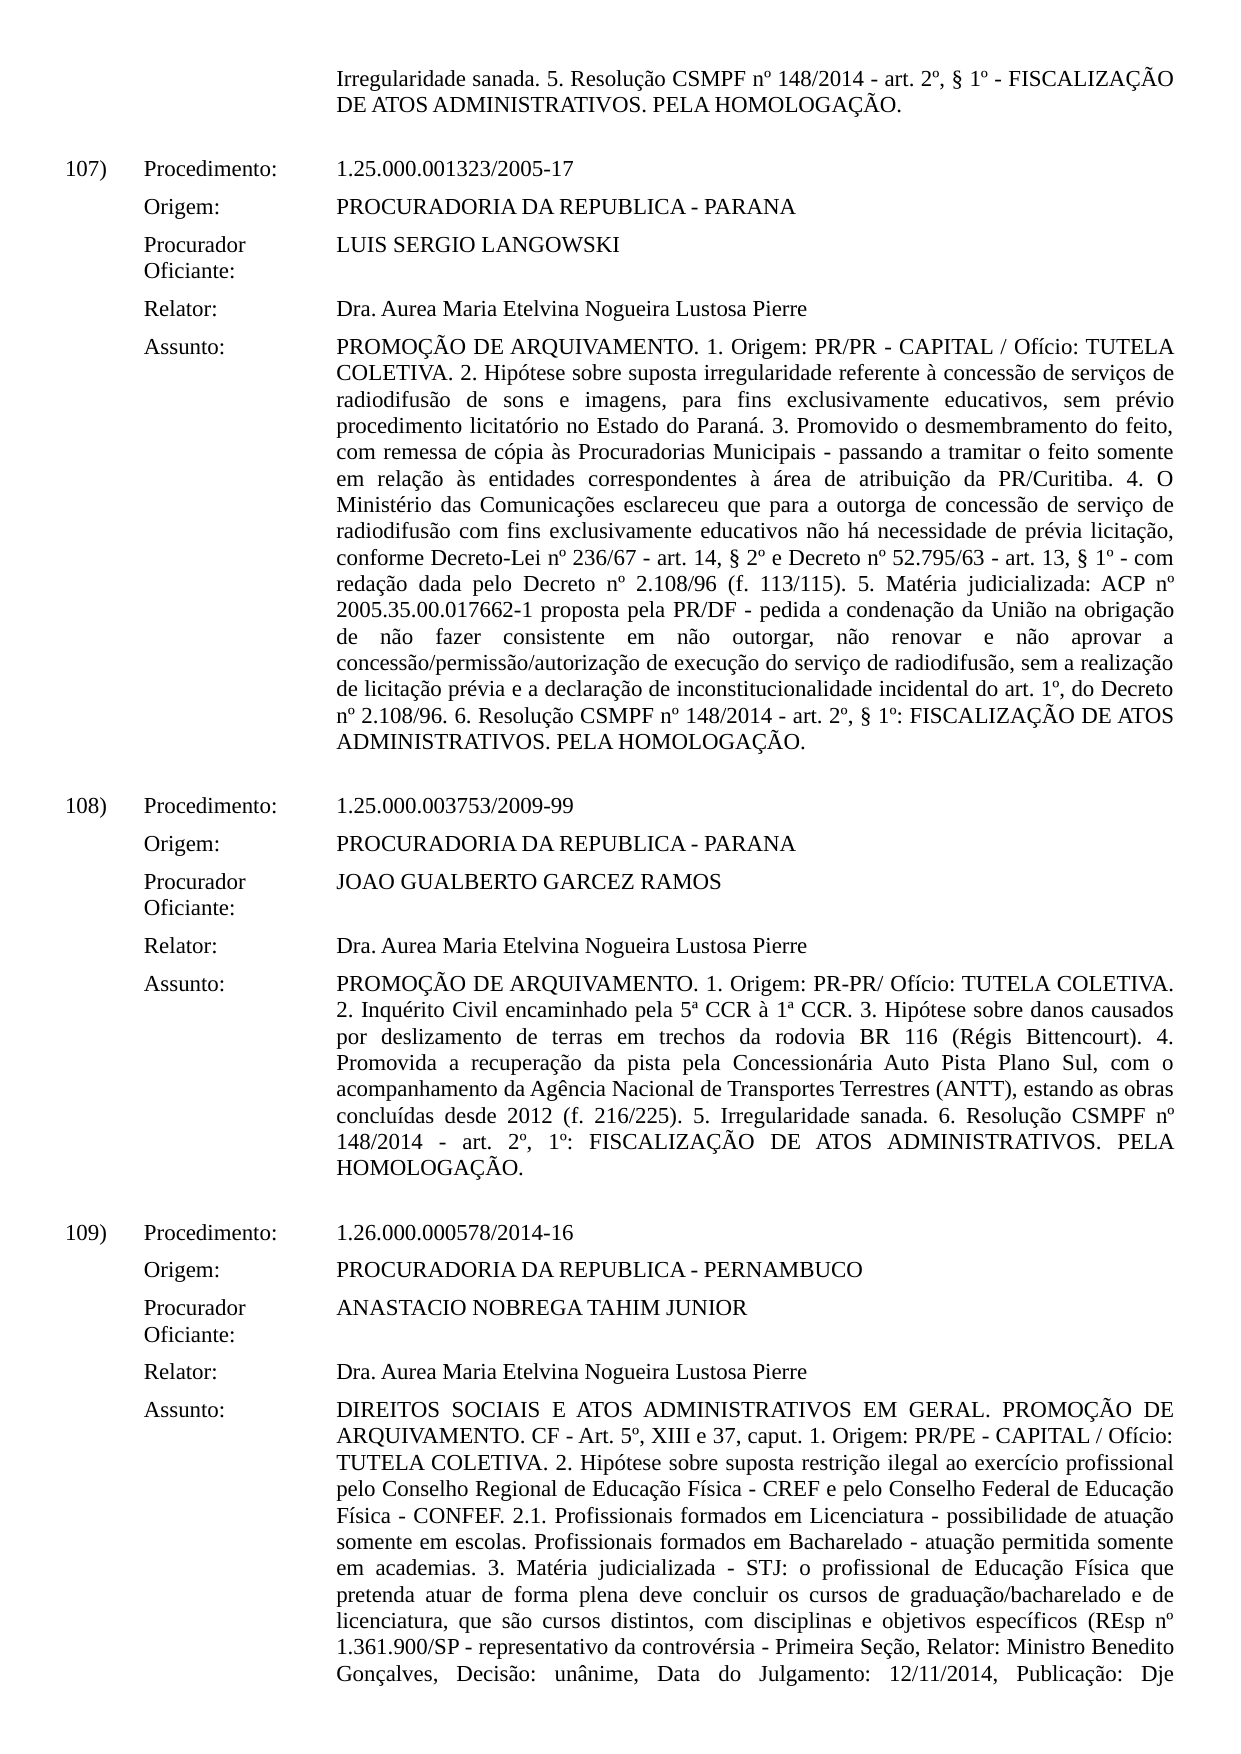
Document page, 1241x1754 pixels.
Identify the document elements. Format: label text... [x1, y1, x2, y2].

table_cell Relator: [138, 1353, 330, 1391]
table_cell Irregularidade sanada. 5. Resolução CSMPF nº 148/2014 - art. 2º, § 1º - FISCALIZAÇÃO DE ATOS ADMINISTRATIVOS. PELA HOMOLOGAÇÃO. [330, 59, 1181, 123]
table_cell [59, 964, 138, 1187]
table_header [59, 787, 138, 824]
table_cell PROMOÇÃO DE ARQUIVAMENTO. 1. Origem: PR/PR - CAPITAL / Ofício: TUTELA COLETIVA. 2. Hipótese sobre suposta irregularidade referente à concessão de serviços de radiodifusão de sons e imagens, para fins exclusivamente educativos, sem prévio procedimento licitatório no Estado do Paraná. 3. Promovido o desmembramento do feito, com remessa de cópia às Procuradorias Municipais - passando a tramitar o feito somente em relação às entidades correspondentes à área de atribuição da PR/Curitiba. 4. O Ministério das Comunicações esclareceu que para a outorga de concessão de serviço de radiodifusão com fins exclusivamente educativos não há necessidade de prévia licitação, conforme Decreto-Lei nº 236/67 - art. 14, § 2º e Decreto nº 52.795/63 - art. 13, § 1º - com redação dada pelo Decreto nº 2.108/96 (f. 113/115). 5. Matéria judicializada: ACP nº 2005.35.00.017662-1 proposta pela PR/DF - pedida a condenação da União na obrigação de não fazer consistente em não outorgar, não renovar e não aprovar a concessão/permissão/autorização de execução do serviço de radiodifusão, sem a realização de licitação prévia e a declaração de inconstitucionalidade incidental do art. 1º, do Decreto nº 2.108/96. 6. Resolução CSMPF nº 148/2014 - art. 2º, § 1º: FISCALIZAÇÃO DE ATOS ADMINISTRATIVOS. PELA HOMOLOGAÇÃO. [330, 327, 1181, 760]
table_cell ANASTACIO NOBREGA TAHIM JUNIOR [330, 1289, 1181, 1353]
table_cell [59, 225, 138, 289]
table_cell Dra. Aurea Maria Etelvina Nogueira Lustosa Pierre [330, 289, 1181, 327]
table_cell Relator: [138, 926, 330, 964]
table_cell PROCURADORIA DA REPUBLICA - PERNAMBUCO [330, 1251, 1181, 1288]
table_cell [59, 825, 138, 862]
table_header 1.25.000.001323/2005-17 [330, 150, 1181, 187]
table_cell [59, 926, 138, 964]
table_cell [59, 188, 138, 225]
table_header Procedimento: [138, 150, 330, 187]
table_cell PROCURADORIA DA REPUBLICA - PARANA [330, 825, 1181, 862]
table_cell LUIS SERGIO LANGOWSKI [330, 225, 1181, 289]
table_cell PROCURADORIA DA REPUBLICA - PARANA [330, 188, 1181, 225]
table_header 1.26.000.000578/2014-16 [330, 1213, 1181, 1251]
table_cell Origem: [138, 825, 330, 862]
table_cell Assunto: [138, 1391, 330, 1692]
table_cell Origem: [138, 1251, 330, 1288]
table_cell PROMOÇÃO DE ARQUIVAMENTO. 1. Origem: PR-PR/ Ofício: TUTELA COLETIVA. 2. Inquérito Civil encaminhado pela 5ª CCR à 1ª CCR. 3. Hipótese sobre danos causados por deslizamento de terras em trechos da rodovia BR 116 (Régis Bittencourt). 4. Promovida a recuperação da pista pela Concessionária Auto Pista Plano Sul, com o acompanhamento da Agência Nacional de Transportes Terrestres (ANTT), estando as obras concluídas desde 2012 (f. 216/225). 5. Irregularidade sanada. 6. Resolução CSMPF nº 148/2014 - art. 2º, 1º: FISCALIZAÇÃO DE ATOS ADMINISTRATIVOS. PELA HOMOLOGAÇÃO. [330, 964, 1181, 1187]
table_cell Assunto: [138, 327, 330, 760]
table_cell [59, 59, 138, 123]
table_cell DIREITOS SOCIAIS E ATOS ADMINISTRATIVOS EM GERAL. PROMOÇÃO DE ARQUIVAMENTO. CF - Art. 5º, XIII e 37, caput. 1. Origem: PR/PE - CAPITAL / Ofício: TUTELA COLETIVA. 2. Hipótese sobre suposta restrição ilegal ao exercício profissional pelo Conselho Regional de Educação Física - CREF e pelo Conselho Federal de Educação Física - CONFEF. 2.1. Profissionais formados em Licenciatura - possibilidade de atuação somente em escolas. Profissionais formados em Bacharelado - atuação permitida somente em academias. 3. Matéria judicializada - STJ: o profissional de Educação Física que pretenda atuar de forma plena deve concluir os cursos de graduação/bacharelado e de licenciatura, que são cursos distintos, com disciplinas e objetivos específicos (REsp nº 1.361.900/SP - representativo da controvérsia - Primeira Seção, Relator: Ministro Benedito Gonçalves, Decisão: unânime, Data do Julgamento: 12/11/2014, Publicação: Dje [330, 1391, 1181, 1692]
table_cell Dra. Aurea Maria Etelvina Nogueira Lustosa Pierre [330, 1353, 1181, 1391]
table_cell Dra. Aurea Maria Etelvina Nogueira Lustosa Pierre [330, 926, 1181, 964]
table_cell [59, 327, 138, 760]
table_cell [59, 862, 138, 926]
table_header [59, 150, 138, 187]
table_header 1.25.000.003753/2009-99 [330, 787, 1181, 824]
table_cell Assunto: [138, 964, 330, 1187]
table_header Procedimento: [138, 787, 330, 824]
table_cell [59, 1289, 138, 1353]
table_cell [59, 1391, 138, 1692]
table_cell [59, 289, 138, 327]
table_header [59, 1213, 138, 1251]
table_cell [59, 1353, 138, 1391]
table_cell Relator: [138, 289, 330, 327]
table_cell Procurador Oficiante: [138, 1289, 330, 1353]
table_cell Procurador Oficiante: [138, 862, 330, 926]
table_cell Procurador Oficiante: [138, 225, 330, 289]
table_header Procedimento: [138, 1213, 330, 1251]
table_cell Origem: [138, 188, 330, 225]
table_cell JOAO GUALBERTO GARCEZ RAMOS [330, 862, 1181, 926]
table_cell [59, 1251, 138, 1288]
table_cell [138, 59, 330, 123]
